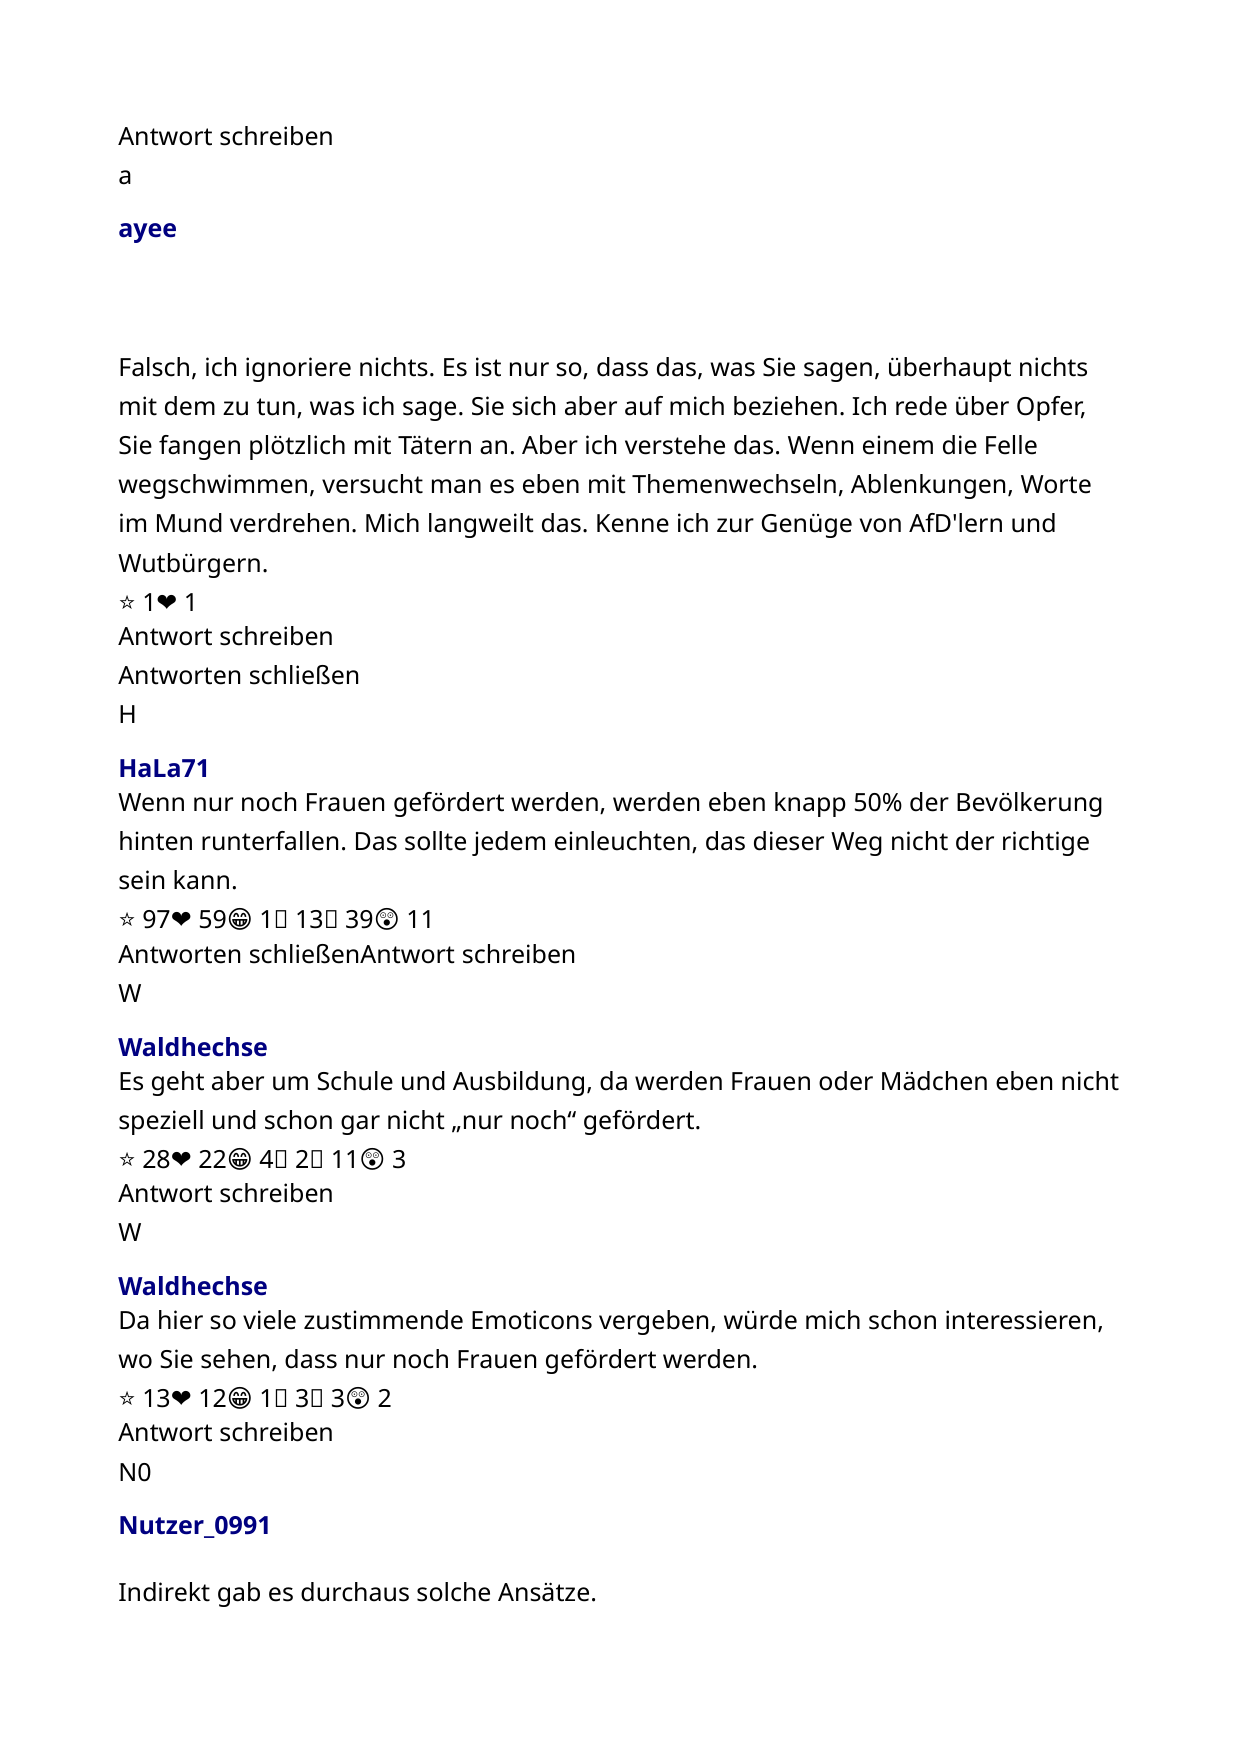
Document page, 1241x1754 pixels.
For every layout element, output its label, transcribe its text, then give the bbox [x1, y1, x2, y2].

text ⭐️ 97❤️ 59😁 1🙁 13🤨 39😲 11 [118, 902, 1122, 936]
subtitle ayee [118, 211, 1122, 245]
text ⭐️ 1❤️ 1 [118, 584, 1122, 618]
text Antwort schreiben [118, 1415, 1122, 1449]
subtitle Waldhechse [118, 1029, 1122, 1063]
text Es geht aber um Schule und Ausbildung, da werden Frauen oder Mädchen eben nicht speziell und schon gar nicht „nur noch“ gefördert. [118, 1063, 1122, 1136]
text Da hier so viele zustimmende Emoticons vergeben, würde mich schon interessieren, wo Sie sehen, dass nur noch Frauen gefördert werden. [118, 1303, 1122, 1376]
text W [118, 975, 1122, 1009]
subtitle Waldhechse [118, 1268, 1122, 1303]
text Antworten schließenAntwort schreiben [118, 936, 1122, 970]
text H [118, 697, 1122, 731]
text a [118, 157, 1122, 191]
text Wenn nur noch Frauen gefördert werden, werden eben knapp 50% der Bevölkerung hinten runterfallen. Das sollte jedem einleuchten, das dieser Weg nicht der richtige sein kann. [118, 785, 1122, 897]
text Antwort schreiben [118, 118, 1122, 152]
text W [118, 1215, 1122, 1249]
text ⭐️ 28❤️ 22😁 4🙁 2🤨 11😲 3 [118, 1142, 1122, 1176]
text N0 [118, 1454, 1122, 1488]
text Indirekt gab es durchaus solche Ansätze. [118, 1575, 1122, 1609]
text ⭐️ 13❤️ 12😁 1🙁 3🤨 3😲 2 [118, 1381, 1122, 1415]
text Falsch, ich ignoriere nichts. Es ist nur so, dass das, was Sie sagen, überhaupt nichts mit dem zu tun, was ich sage. Sie sich aber auf mich beziehen. Ich rede über Opfer, Sie fangen plötzlich mit Tätern an. Aber ich verstehe das. Wenn einem die Felle wegschwimmen, versucht man es eben mit Themenwechseln, Ablenkungen, Worte im Mund verdrehen. Mich langweilt das. Kenne ich zur Genüge von AfD'lern und Wutbürgern. [118, 349, 1122, 579]
subtitle Nutzer_0991 [118, 1508, 1122, 1542]
text Antworten schließen [118, 658, 1122, 692]
text Antwort schreiben [118, 618, 1122, 653]
subtitle HaLa71 [118, 751, 1122, 785]
text Antwort schreiben [118, 1176, 1122, 1210]
